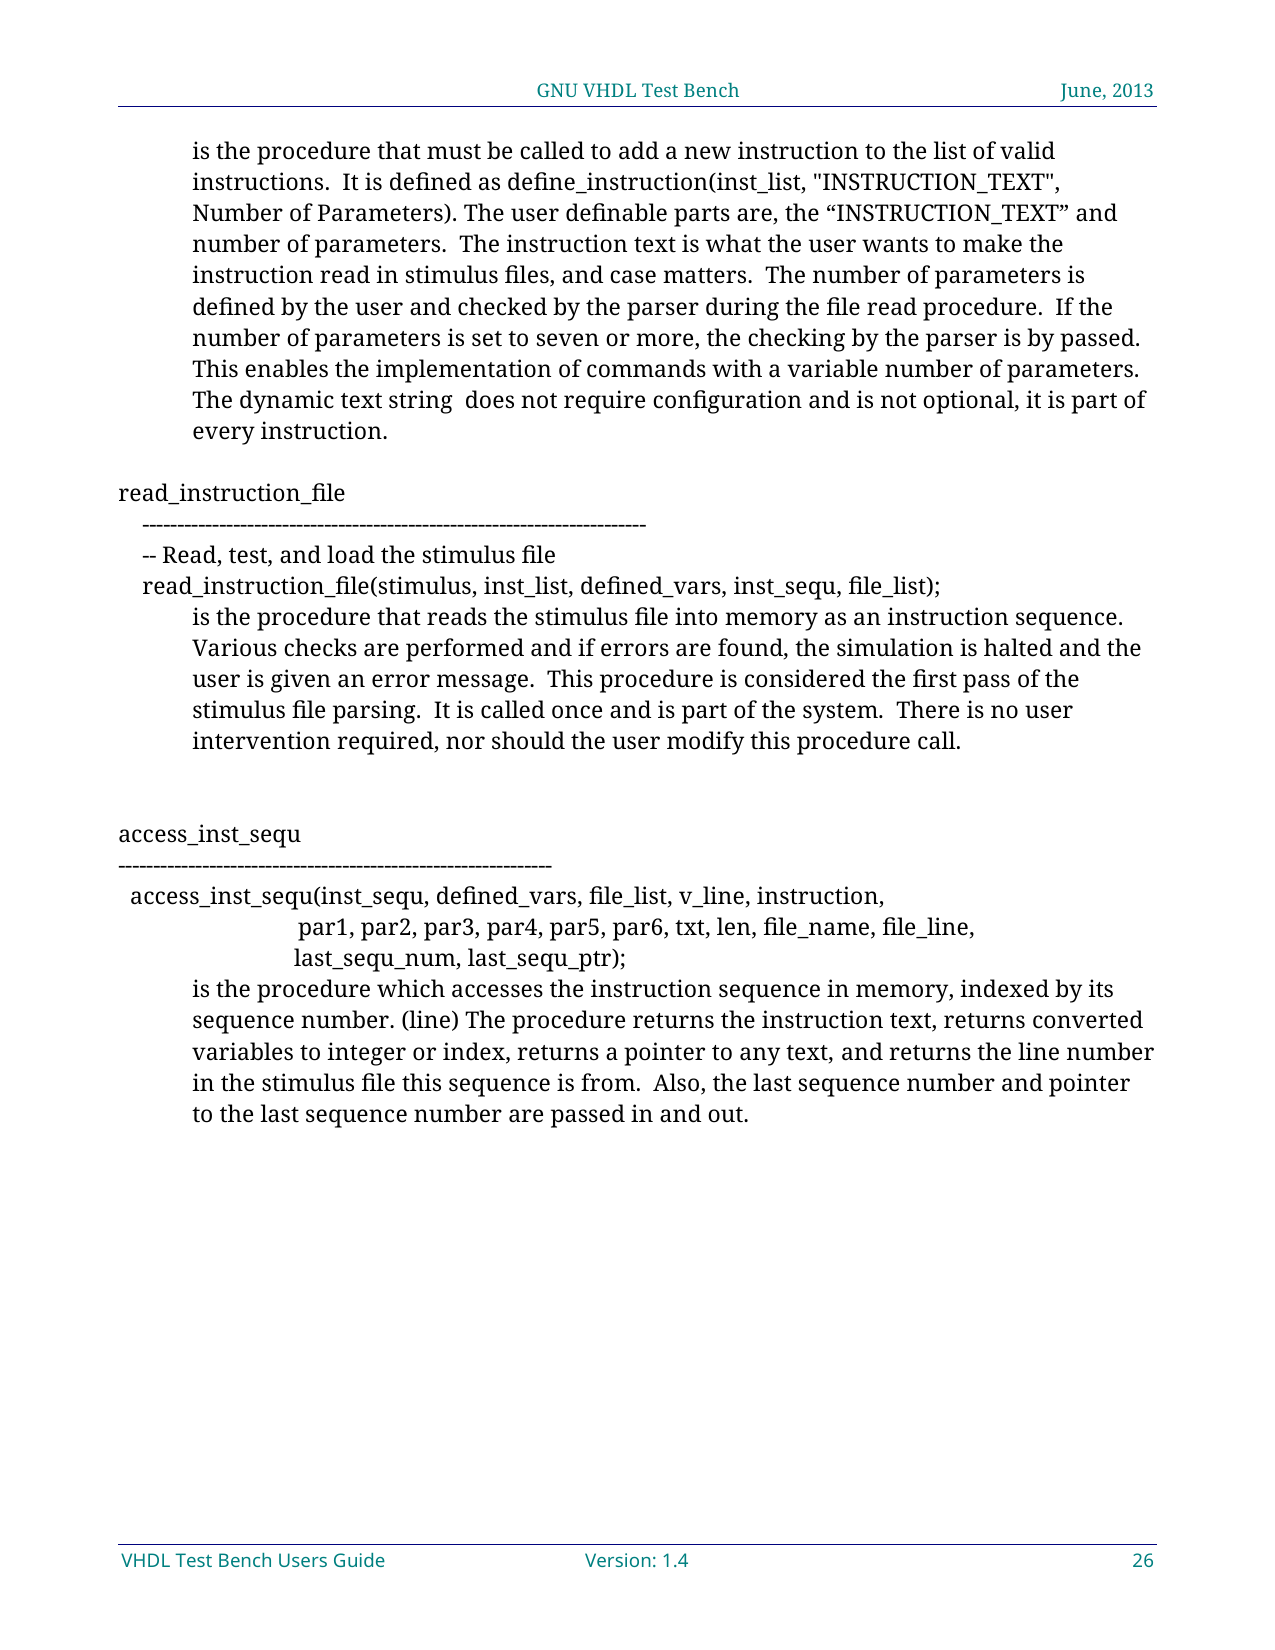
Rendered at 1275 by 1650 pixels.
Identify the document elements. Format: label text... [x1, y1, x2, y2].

text ------------------------------------------------------------------------ [118, 508, 1157, 539]
text is the procedure which accesses the instruction sequence in memory, indexed by its sequence number. (line) The procedure returns the instruction text, returns converted variables to integer or index, returns a pointer to any text, and returns the line number in the stimulus file this sequence is from. Also, the last sequence number and pointer to the last sequence number are passed in and out. [192, 973, 1157, 1129]
text access_inst_sequ(inst_sequ, defined_vars, file_list, v_line, instruction, [118, 880, 1157, 911]
text last_sequ_num, last_sequ_ptr); [118, 942, 1157, 973]
text is the procedure that must be called to add a new instruction to the list of valid instructions. It is defined as define_instruction(inst_list, "INSTRUCTION_TEXT", Number of Parameters). The user definable parts are, the “INSTRUCTION_TEXT” and number of parameters. The instruction text is what the user wants to make the instruction read in stimulus files, and case matters. The number of parameters is defined by the user and checked by the parser during the file read procedure. If the number of parameters is set to seven or more, the checking by the parser is by passed. This enables the implementation of commands with a variable number of parameters. The dynamic text string does not require configuration and is not optional, it is part of every instruction. [192, 135, 1157, 446]
text -- Read, test, and load the stimulus file [118, 539, 1157, 570]
text read_instruction_file [118, 477, 1157, 508]
text par1, par2, par3, par4, par5, par6, txt, len, file_name, file_line, [118, 911, 1157, 942]
text is the procedure that reads the stimulus file into memory as an instruction sequence. Various checks are performed and if errors are found, the simulation is halted and the user is given an error message. This procedure is considered the first pass of the stimulus file parsing. It is called once and is part of the system. There is no user intervention required, nor should the user modify this procedure call. [192, 601, 1157, 756]
text read_instruction_file(stimulus, inst_list, defined_vars, inst_sequ, file_list); [118, 570, 1157, 601]
text -------------------------------------------------------------- [118, 849, 1157, 880]
text access_inst_sequ [118, 818, 1157, 849]
